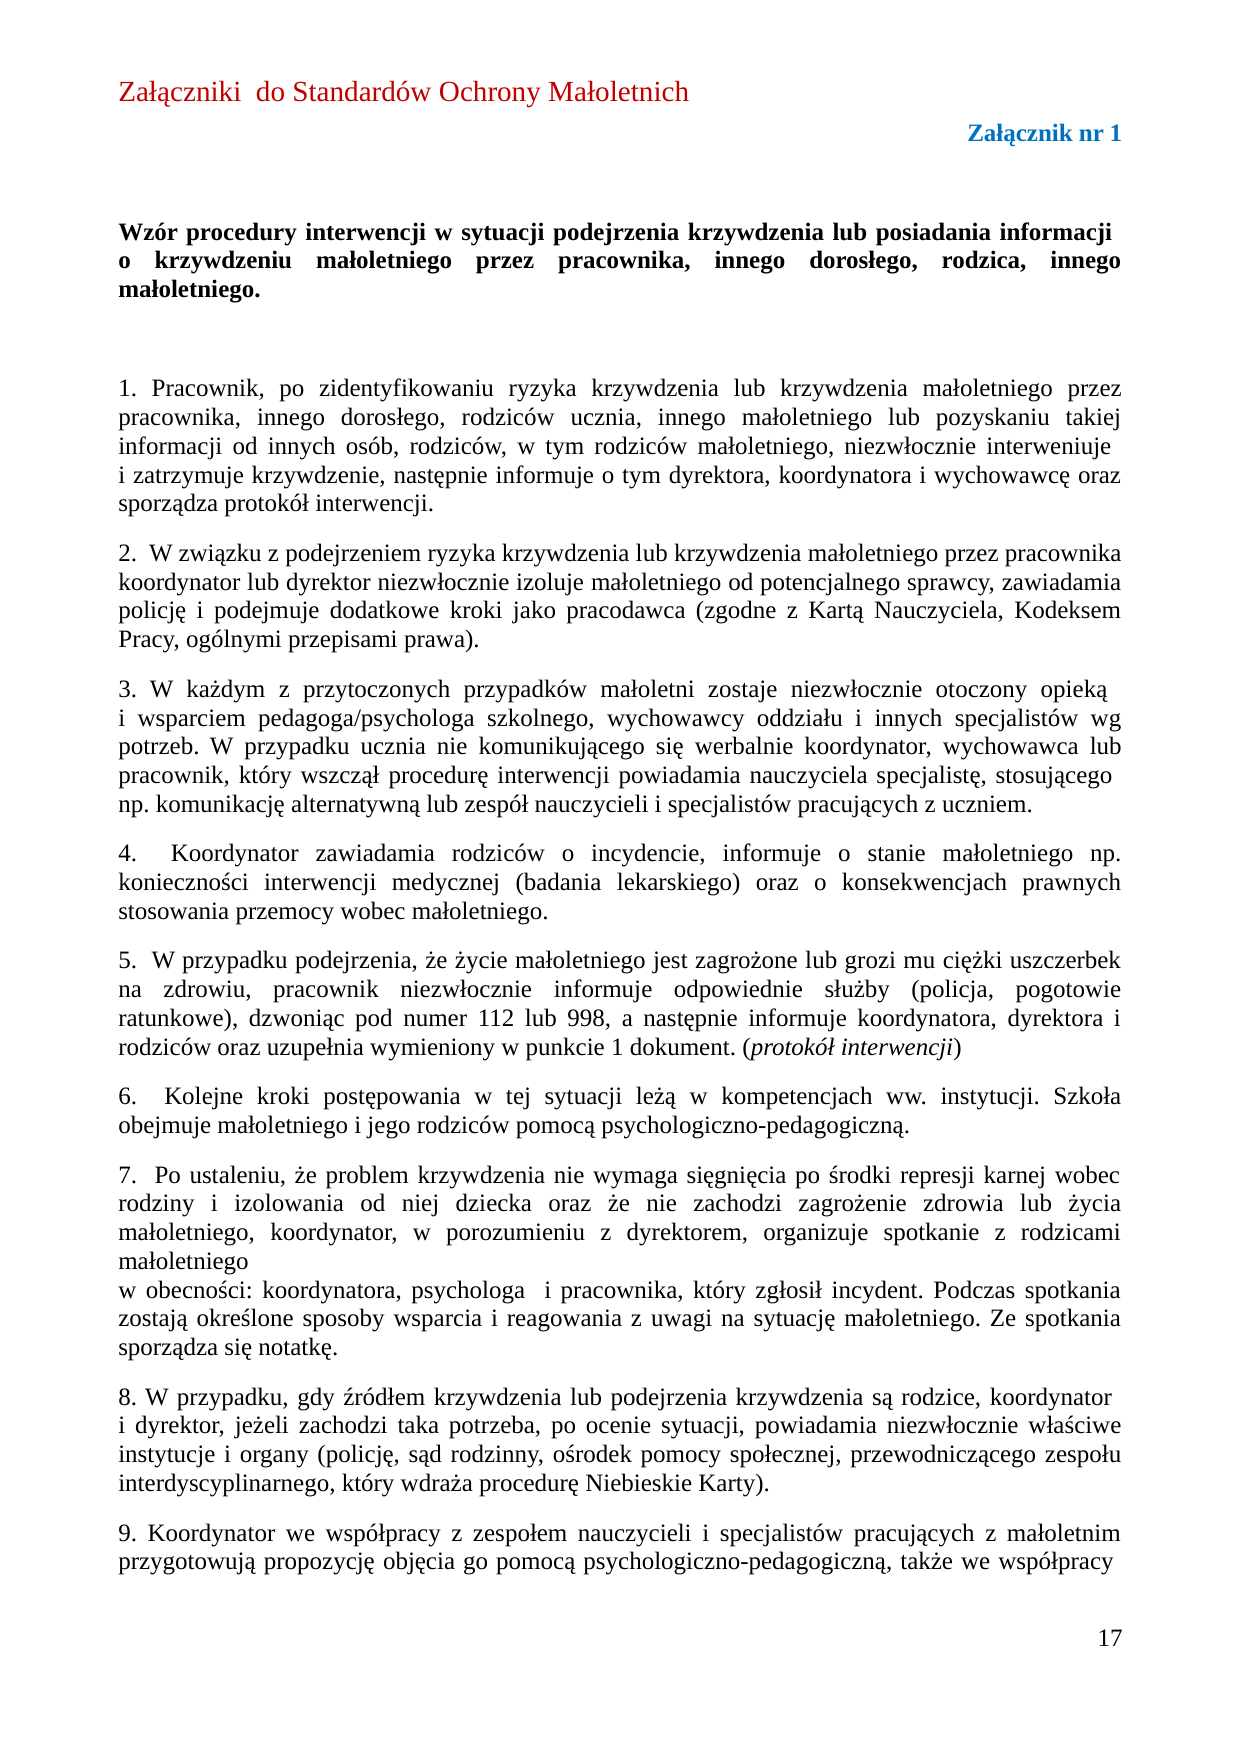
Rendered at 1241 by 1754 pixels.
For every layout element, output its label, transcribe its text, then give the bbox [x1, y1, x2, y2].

text 1. Pracownik, po zidentyfikowaniu ryzyka krzywdzenia lub krzywdzenia małoletniego przez pracownika, innego dorosłego, rodziców ucznia, innego małoletniego lub pozyskaniu takiej informacji od innych osób, rodziców, w tym rodziców małoletniego, niezwłocznie interweniuje i zatrzymuje krzywdzenie, następnie informuje o tym dyrektora, koordynatora i wychowawcę oraz sporządza protokół interwencji. [118, 373, 1122, 517]
text 4. Koordynator zawiadamia rodziców o incydencie, informuje o stanie małoletniego np. konieczności interwencji medycznej (badania lekarskiego) oraz o konsekwencjach prawnych stosowania przemocy wobec małoletniego. [118, 838, 1122, 925]
text 2. W związku z podejrzeniem ryzyka krzywdzenia lub krzywdzenia małoletniego przez pracownika koordynator lub dyrektor niezwłocznie izoluje małoletniego od potencjalnego sprawcy, zawiadamia policję i podejmuje dodatkowe kroki jako pracodawca (zgodne z Kartą Nauczyciela, Kodeksem Pracy, ogólnymi przepisami prawa). [118, 538, 1122, 653]
text 9. Koordynator we współpracy z zespołem nauczycieli i specjalistów pracujących z małoletnim przygotowują propozycję objęcia go pomocą psychologiczno-pedagogiczną, także we współpracy [118, 1518, 1122, 1575]
text 5. W przypadku podejrzenia, że życie małoletniego jest zagrożone lub grozi mu ciężki uszczerbek na zdrowiu, pracownik niezwłocznie informuje odpowiednie służby (policja, pogotowie ratunkowe), dzwoniąc pod numer 112 lub 998, a następnie informuje koordynatora, dyrektora i rodziców oraz uzupełnia wymieniony w punkcie 1 dokument. (protokół interwencji) [118, 946, 1122, 1061]
text 3. W każdym z przytoczonych przypadków małoletni zostaje niezwłocznie otoczony opieką i wsparciem pedagoga/psychologa szkolnego, wychowawcy oddziału i innych specjalistów wg potrzeb. W przypadku ucznia nie komunikującego się werbalnie koordynator, wychowawca lub pracownik, który wszczął procedurę interwencji powiadamia nauczyciela specjalistę, stosującego np. komunikację alternatywną lub zespół nauczycieli i specjalistów pracujących z uczniem. [118, 674, 1122, 818]
text 7. Po ustaleniu, że problem krzywdzenia nie wymaga sięgnięcia po środki represji karnej wobec rodziny i izolowania od niej dziecka oraz że nie zachodzi zagrożenie zdrowia lub życia małoletniego, koordynator, w porozumieniu z dyrektorem, organizuje spotkanie z rodzicami małoletniego w obecności: koordynatora, psychologa i pracownika, który zgłosił incydent. Podczas spotkania zostają określone sposoby wsparcia i reagowania z uwagi na sytuację małoletniego. Ze spotkania sporządza się notatkę. [118, 1160, 1122, 1361]
text 6. Kolejne kroki postępowania w tej sytuacji leżą w kompetencjach ww. instytucji. Szkoła obejmuje małoletniego i jego rodziców pomocą psychologiczno-pedagogiczną. [118, 1081, 1122, 1139]
text 8. W przypadku, gdy źródłem krzywdzenia lub podejrzenia krzywdzenia są rodzice, koordynator i dyrektor, jeżeli zachodzi taka potrzeba, po ocenie sytuacji, powiadamia niezwłocznie właściwe instytucje i organy (policję, sąd rodzinny, ośrodek pomocy społecznej, przewodniczącego zespołu interdyscyplinarnego, który wdraża procedurę Niebieskie Karty). [118, 1382, 1122, 1497]
text Załącznik nr 1 [118, 118, 1122, 146]
text Wzór procedury interwencji w sytuacji podejrzenia krzywdzenia lub posiadania informacji o krzywdzeniu małoletniego przez pracownika, innego dorosłego, rodzica, innego małoletniego. [118, 217, 1122, 303]
text Załączniki do Standardów Ochrony Małoletnich [118, 74, 1122, 107]
